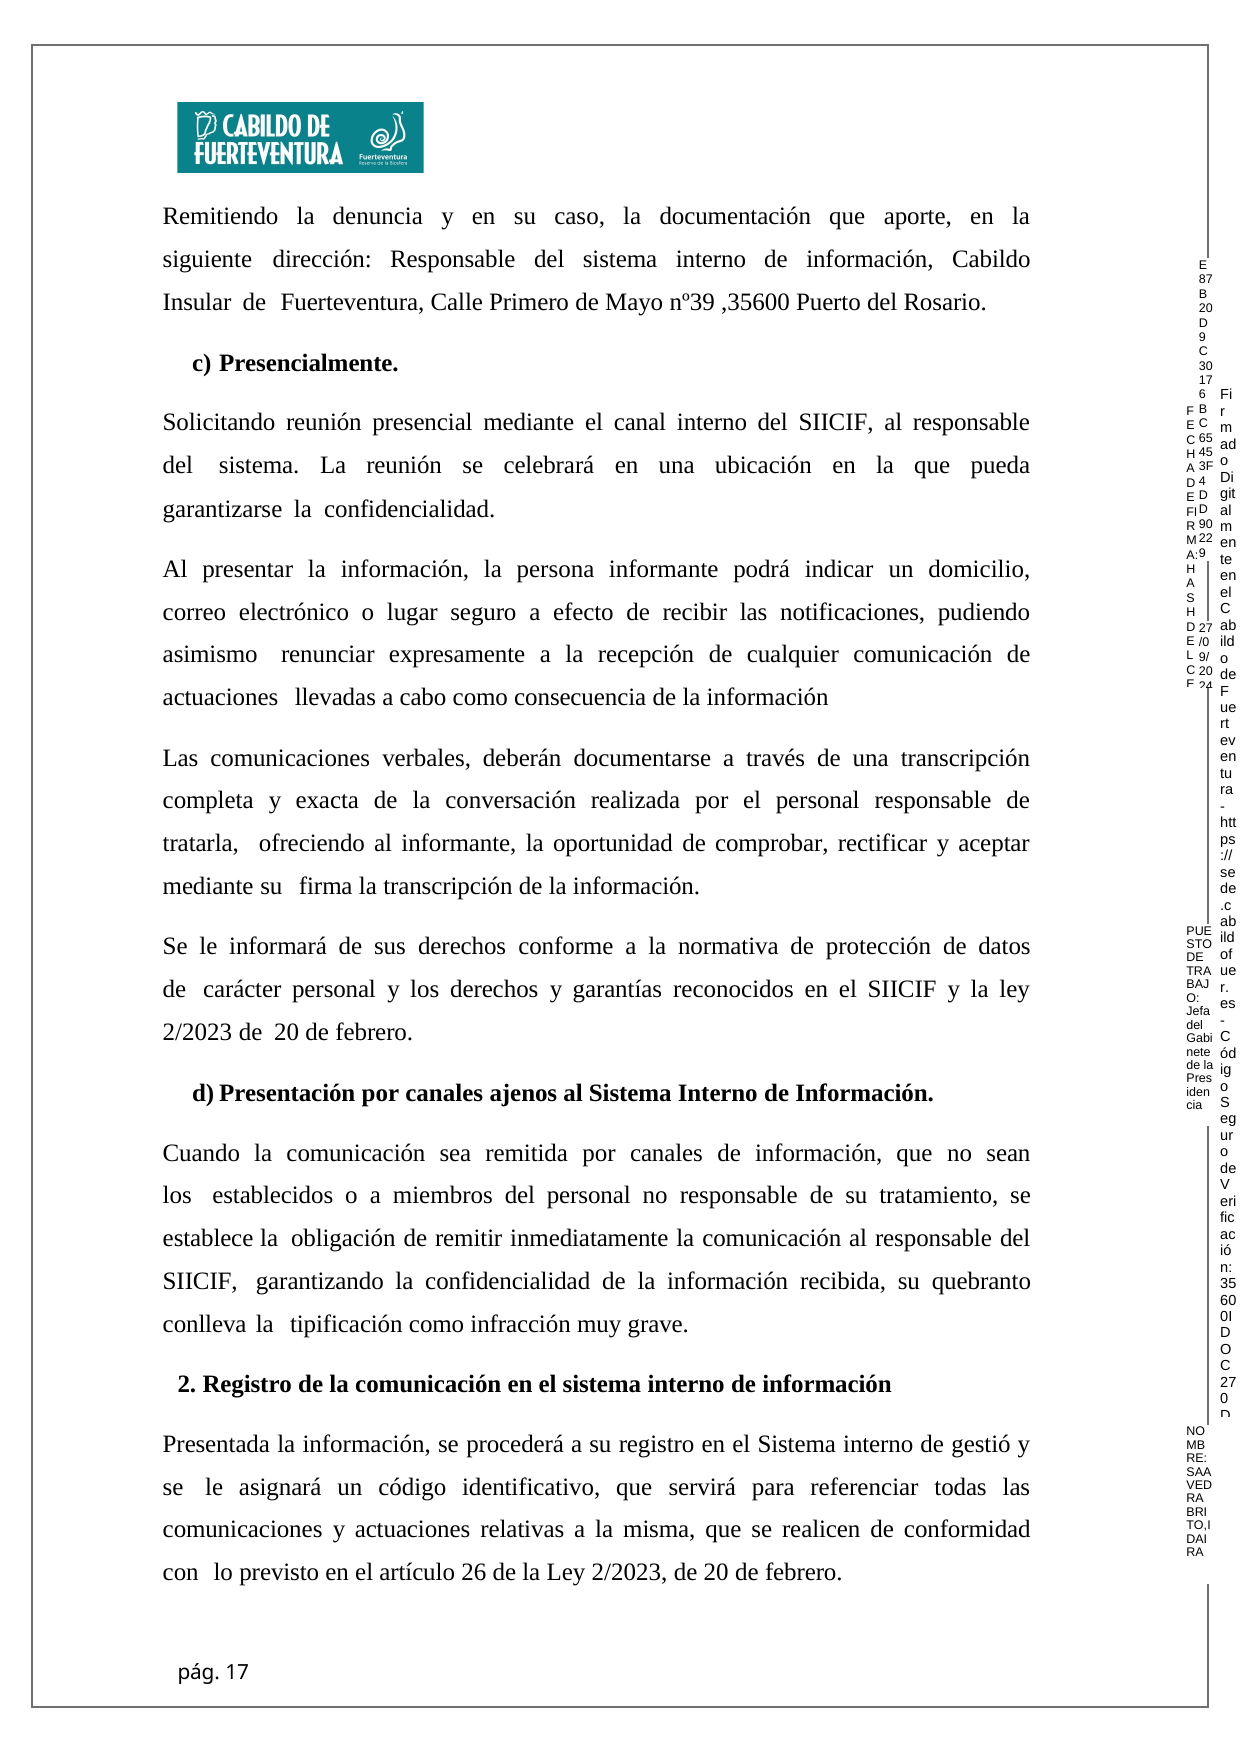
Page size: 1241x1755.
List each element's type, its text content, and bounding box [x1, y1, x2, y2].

text FECHA DE FIRMA: HASH DEL CERTIFICADO: [1186, 403, 1201, 687]
picture [177, 102, 424, 173]
text [1184, 924, 1213, 1126]
text E87B20D9C30176BC65453F4DD90229A0399DFC98 [1199, 258, 1213, 561]
text Las comunicaciones verbales, deberán documentarse a través de una transcripción completa y exacta de la conversación realizada por el personal responsable de tratarla, ofreciendo al informante, la oportunidad de comprobar, rectificar y aceptar mediante su firma la transcripción de la información. [162, 743, 1031, 900]
text PUESTO DE TRABAJO: [1186, 924, 1213, 1005]
text Se le informará de sus derechos conforme a la normativa de protección de datos de carácter personal y los derechos y garantías reconocidos en el SIICIF y la ley 2/2023 de 20 de febrero. [162, 931, 1031, 1046]
text SAAVEDRA BRITO,IDAIRA [1186, 1465, 1213, 1559]
text Cuando la comunicación sea remitida por canales de información, que no sean los establecidos o a miembros del personal no responsable de su tratamiento, se establece la obligación de remitir inmediatamente la comunicación al responsable del SIICIF, garantizando la confidencialidad de la información recibida, su quebranto conlleva la tipificación como infracción muy grave. [162, 1138, 1031, 1338]
list Firmado Digitalmente en el Cabildo de Fuerteventura - https://sede.cabildofuer.es - Código Seguro de Verificación: 35600IDOC270DD879B4F153C45B9EDD4 [1220, 387, 1237, 1416]
text 27/09/2024 [1199, 621, 1213, 687]
list Presentación por canales ajenos al Sistema Interno de Información. [192, 1078, 1184, 1107]
text Al presentar la información, la persona informante podrá indicar un domicilio, correo electrónico o lugar seguro a efecto de recibir las notificaciones, pudiendo asimismo renunciar expresamente a la recepción de cualquier comunicación de actuaciones llevadas a cabo como consecuencia de la información [162, 554, 1031, 711]
text Solicitando reunión presencial mediante el canal interno del SIICIF, al responsable del sistema. La reunión se celebrará en una ubicación en la que pueda garantizarse la confidencialidad. [162, 407, 1031, 522]
text Jefa del Gabinete de la Presidencia [1186, 1005, 1213, 1112]
text pág. 17 [177, 1657, 1207, 1685]
list Presencialmente. [192, 348, 1197, 377]
list Registro de la comunicación en el sistema interno de información [177, 1369, 1207, 1398]
text NOMBRE: [1186, 1425, 1213, 1465]
text Presentada la información, se procederá a su registro en el Sistema interno de gestió y se le asignará un código identificativo, que servirá para referenciar todas las comunicaciones y actuaciones relativas a la misma, que se realicen de conformidad con lo previsto en el artículo 26 de la Ley 2/2023, de 20 de febrero. [162, 1429, 1031, 1586]
text Remitiendo la denuncia y en su caso, la documentación que aporte, en la siguiente dirección: Responsable del sistema interno de información, Cabildo Insular de Fuerteventura, Calle Primero de Mayo nº39 ,35600 Puerto del Rosario. [162, 201, 1031, 316]
